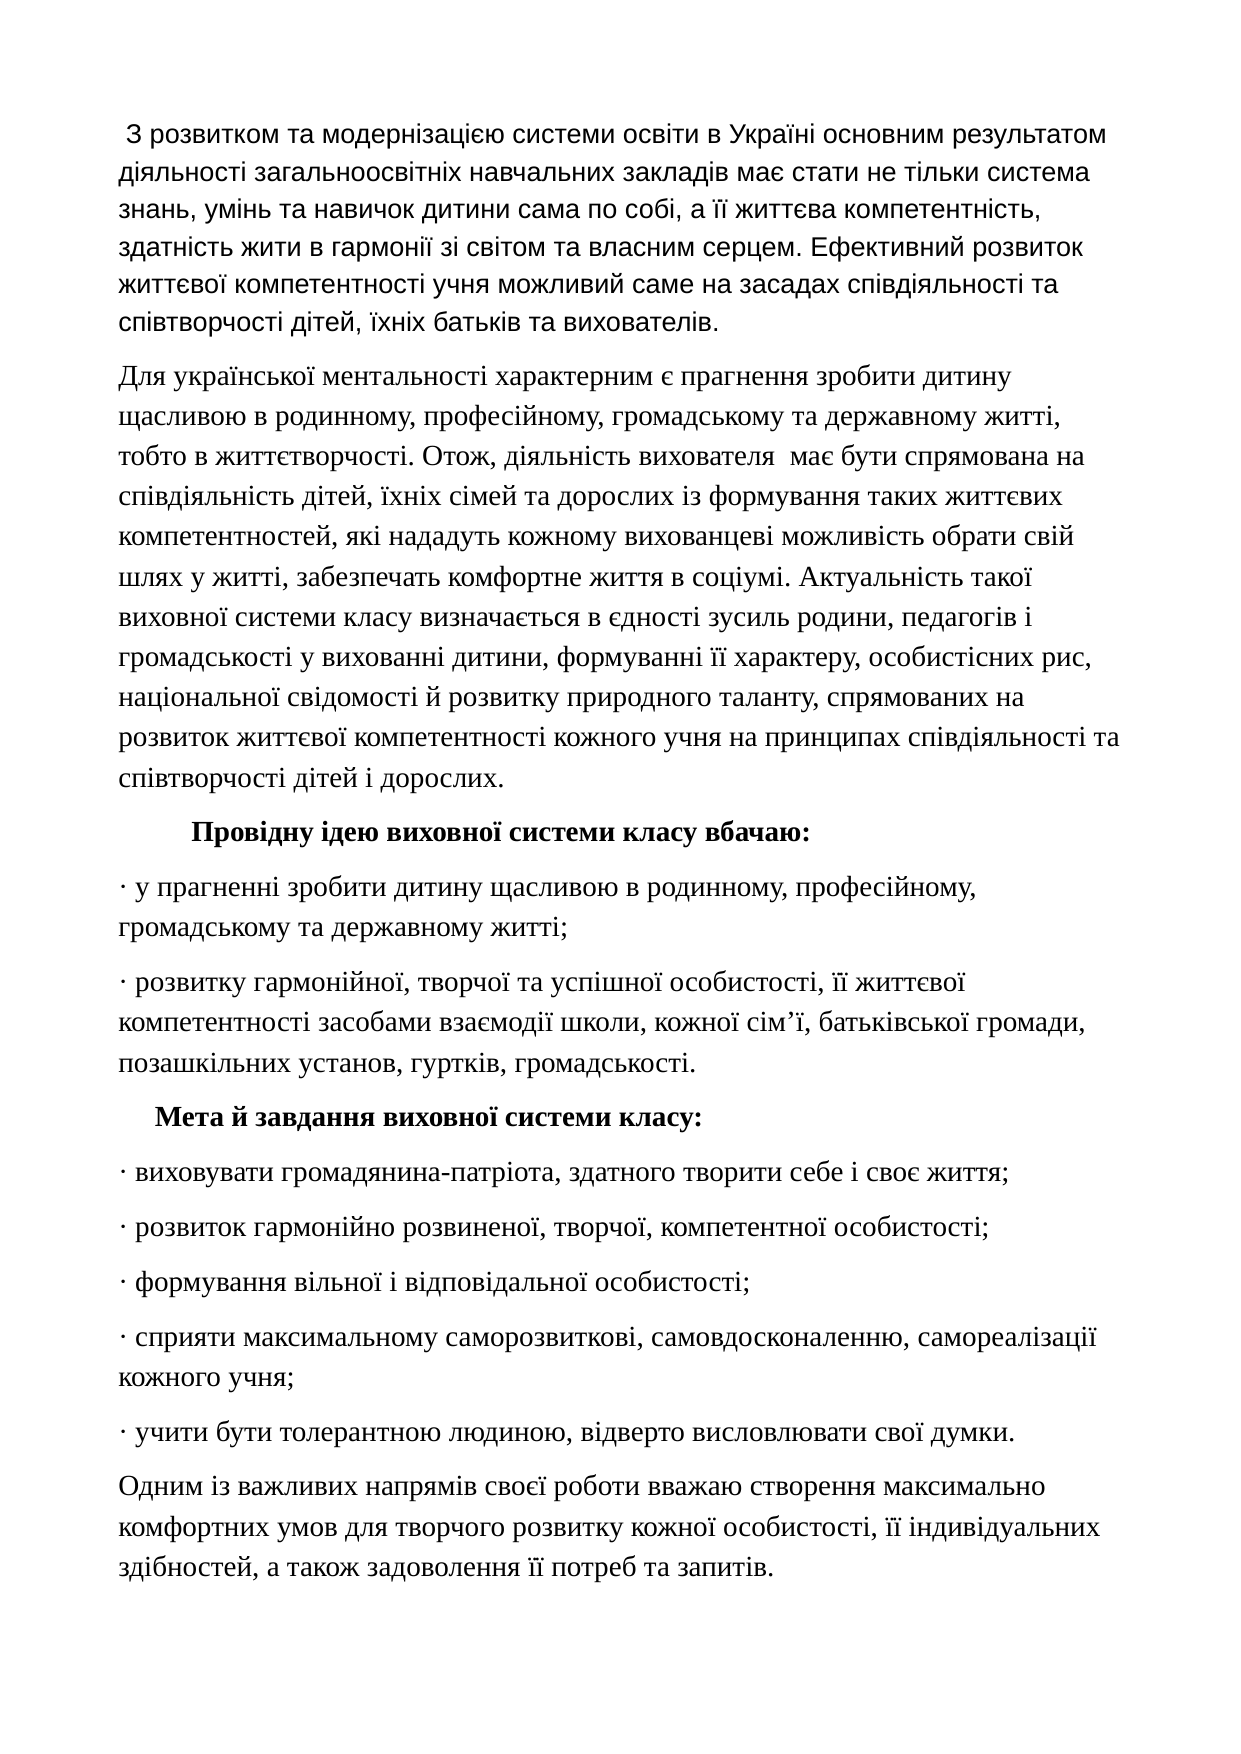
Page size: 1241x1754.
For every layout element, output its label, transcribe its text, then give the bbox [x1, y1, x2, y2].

text Для української ментальності характерним є прагнення зробити дитину щасливою в родинному, професійному, громадському та державному житті, тобто в життєтворчості. Отож, діяльність вихователя має бути спрямована на співдіяльність дітей, їхніх сімей та дорослих із формування таких життєвих компетентностей, які нададуть кожному вихованцеві можливість обрати свій шлях у житті, забезпечать комфортне життя в соціумі. Актуальність такої виховної системи класу визначається в єдності зусиль родини, педагогів і громадськості у вихованні дитини, формуванні її характеру, особистісних рис, національної свідомості й розвитку природного таланту, спрямованих на розвиток життєвої компетентності кожного учня на принципах співдіяльності та співтворчості дітей і дорослих. [118, 358, 1122, 793]
text Провідну ідею виховної системи класу вбачаю: [118, 814, 1122, 848]
text З розвитком та модернізацією системи освіти в Україні основним результатом діяльності загальноосвітніх навчальних закладів має стати не тільки система знань, умінь та навичок дитини сама по собі, а її життєва компетентність, здатність жити в гармонії зі світом та власним серцем. Ефективний розвиток життєвої компетентності учня можливий саме на засадах співдіяльності та співтворчості дітей, їхніх батьків та вихователів. [118, 118, 1122, 337]
text · формування вільної і відповідальної особистості; [118, 1264, 1122, 1297]
text · сприяти максимальному саморозвиткові, самовдосконаленню, самореалізації кожного учня; [118, 1319, 1122, 1392]
text · учити бути толерантною людиною, відверто висловлювати свої думки. [118, 1414, 1122, 1447]
text · розвитку гармонійної, творчої та успішної особистості, її життєвої компетентності засобами взаємодії школи, кожної сім’ї, батьківської громади, позашкільних установ, гуртків, громадськості. [118, 964, 1122, 1078]
text Одним із важливих напрямів своєї роботи вважаю створення максимально комфортних умов для творчого розвитку кожної особистості, її індивідуальних здібностей, а також задоволення її потреб та запитів. [118, 1468, 1122, 1582]
text · розвиток гармонійно розвиненої, творчої, компетентної особистості; [118, 1209, 1122, 1243]
text Мета й завдання виховної системи класу: [118, 1099, 1122, 1133]
text · виховувати громадянина-патріота, здатного творити себе і своє життя; [118, 1154, 1122, 1188]
text · у прагненні зробити дитину щасливою в родинному, професійному, громадському та державному житті; [118, 869, 1122, 943]
